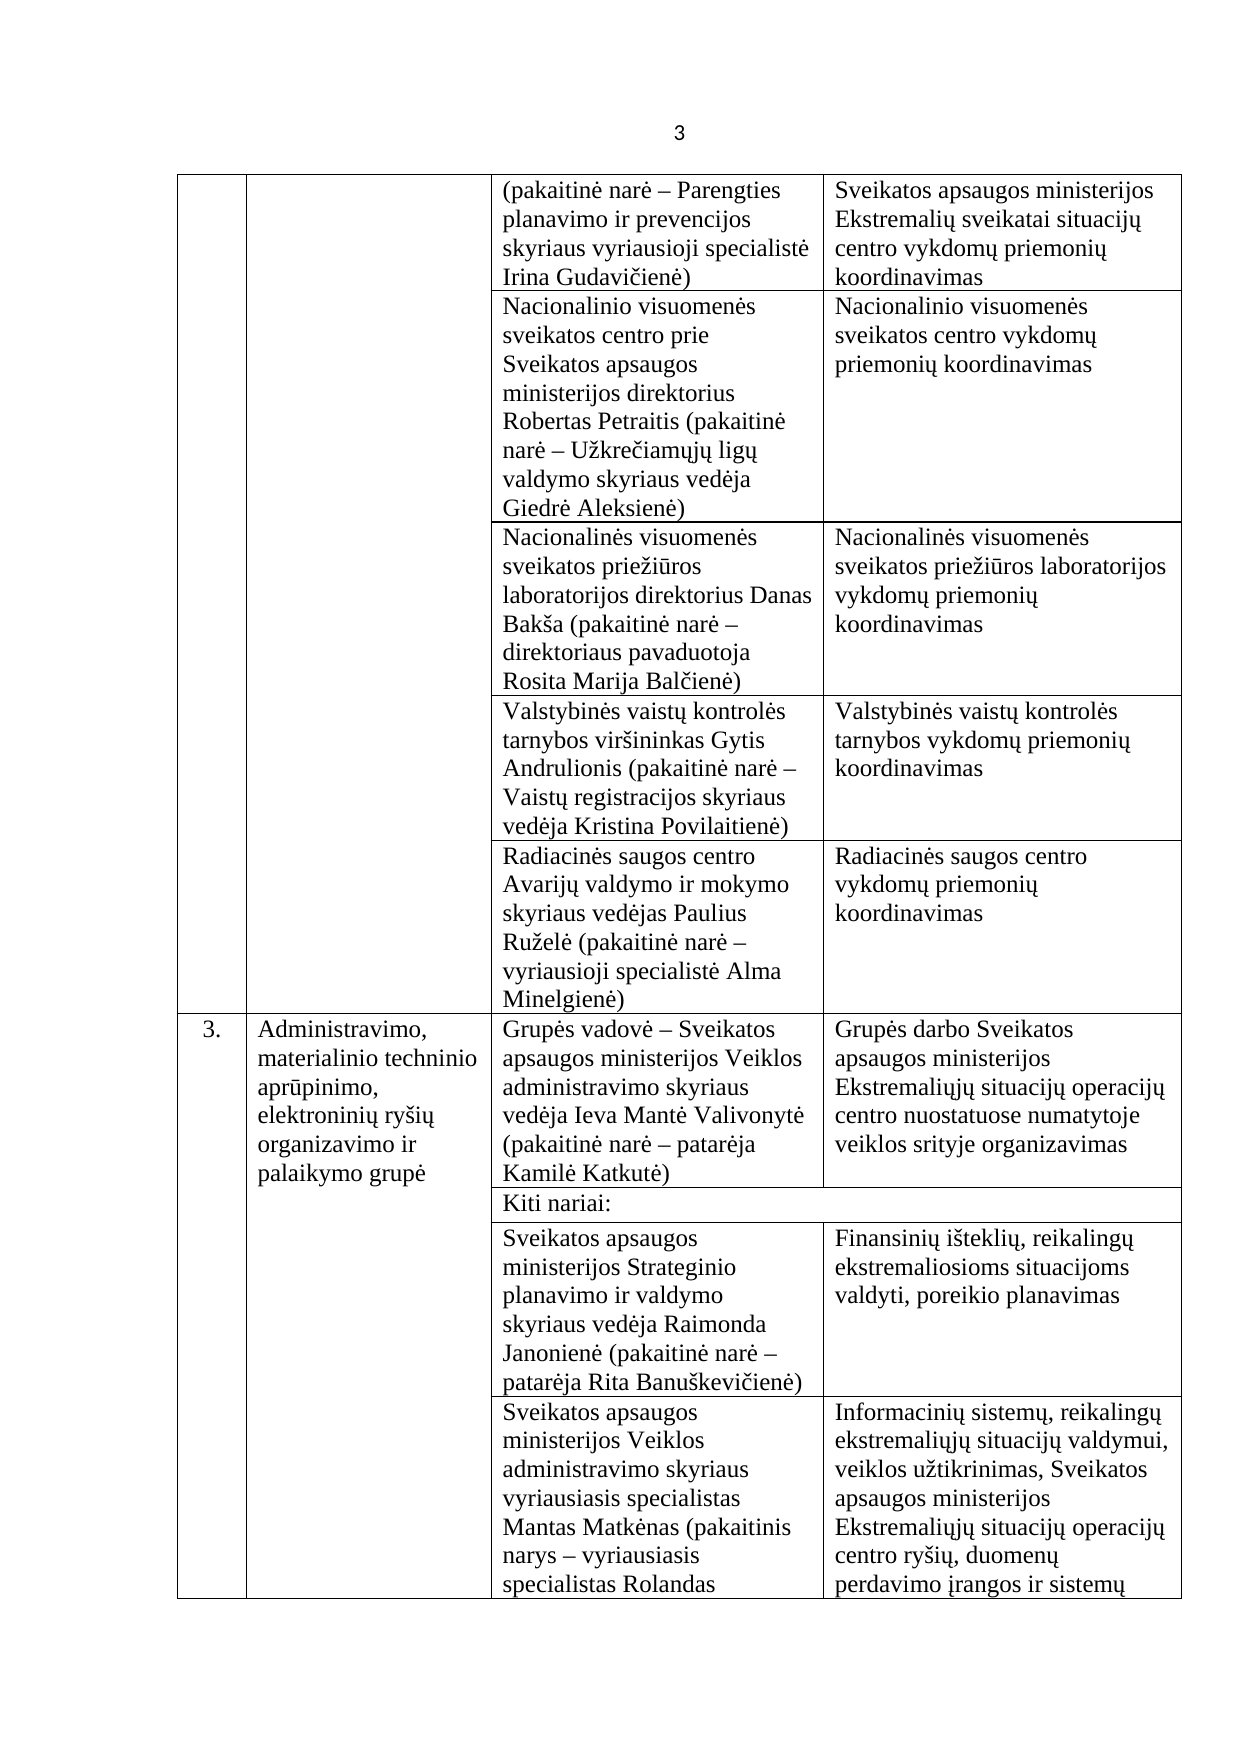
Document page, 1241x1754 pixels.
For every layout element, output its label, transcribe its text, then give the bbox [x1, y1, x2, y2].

table_cell Informacinių sistemų, reikalingų ekstremaliųjų situacijų valdymui, veiklos užtikrinimas, Sveikatos apsaugos ministerijos Ekstremaliųjų situacijų operacijų centro ryšių, duomenų perdavimo įrangos ir sistemų [824, 1397, 1181, 1598]
table_cell Grupės vadovė – Sveikatos apsaugos ministerijos Veiklos administravimo skyriaus vedėja Ieva Mantė Valivonytė (pakaitinė narė – patarėja Kamilė Katkutė) [492, 1014, 823, 1187]
table_cell Sveikatos apsaugos ministerijos Strateginio planavimo ir valdymo skyriaus vedėja Raimonda Janonienė (pakaitinė narė – patarėja Rita Banuškevičienė) [492, 1223, 823, 1396]
table_cell Nacionalinės visuomenės sveikatos priežiūros laboratorijos vykdomų priemonių koordinavimas [824, 523, 1181, 695]
table_cell [247, 175, 491, 1013]
table_cell Nacionalinės visuomenės sveikatos priežiūros laboratorijos direktorius Danas Bakša (pakaitinė narė – direktoriaus pavaduotoja Rosita Marija Balčienė) [492, 523, 823, 695]
table_cell Nacionalinio visuomenės sveikatos centro prie Sveikatos apsaugos ministerijos direktorius Robertas Petraitis (pakaitinė narė – Užkrečiamųjų ligų valdymo skyriaus vedėja Giedrė Aleksienė) [492, 291, 823, 521]
table_cell (pakaitinė narė – Parengties planavimo ir prevencijos skyriaus vyriausioji specialistė Irina Gudavičienė) [492, 175, 823, 290]
table_cell Finansinių išteklių, reikalingų ekstremaliosioms situacijoms valdyti, poreikio planavimas [824, 1223, 1181, 1396]
table_cell Valstybinės vaistų kontrolės tarnybos vykdomų priemonių koordinavimas [824, 696, 1181, 840]
table_cell Radiacinės saugos centro Avarijų valdymo ir mokymo skyriaus vedėjas Paulius Ruželė (pakaitinė narė –vyriausioji specialistė Alma Minelgienė) [492, 841, 823, 1013]
table_cell [178, 175, 246, 1013]
table_cell Sveikatos apsaugos ministerijos Veiklos administravimo skyriaus vyriausiasis specialistas Mantas Matkėnas (pakaitinis narys – vyriausiasis specialistas Rolandas [492, 1397, 823, 1598]
table_cell Administravimo, materialinio techninio aprūpinimo, elektroninių ryšių organizavimo ir palaikymo grupė [247, 1014, 491, 1598]
table_cell Nacionalinio visuomenės sveikatos centro vykdomų priemonių koordinavimas [824, 291, 1181, 521]
table_cell 3. [178, 1014, 246, 1598]
table_cell Kiti nariai: [492, 1188, 1181, 1222]
table_cell Valstybinės vaistų kontrolės tarnybos viršininkas Gytis Andrulionis (pakaitinė narė – Vaistų registracijos skyriaus vedėja Kristina Povilaitienė) [492, 696, 823, 840]
table_cell Radiacinės saugos centro vykdomų priemonių koordinavimas [824, 841, 1181, 1013]
table_cell Grupės darbo Sveikatos apsaugos ministerijos Ekstremaliųjų situacijų operacijų centro nuostatuose numatytoje veiklos srityje organizavimas [824, 1014, 1181, 1187]
table_cell Sveikatos apsaugos ministerijos Ekstremalių sveikatai situacijų centro vykdomų priemonių koordinavimas [824, 175, 1181, 290]
